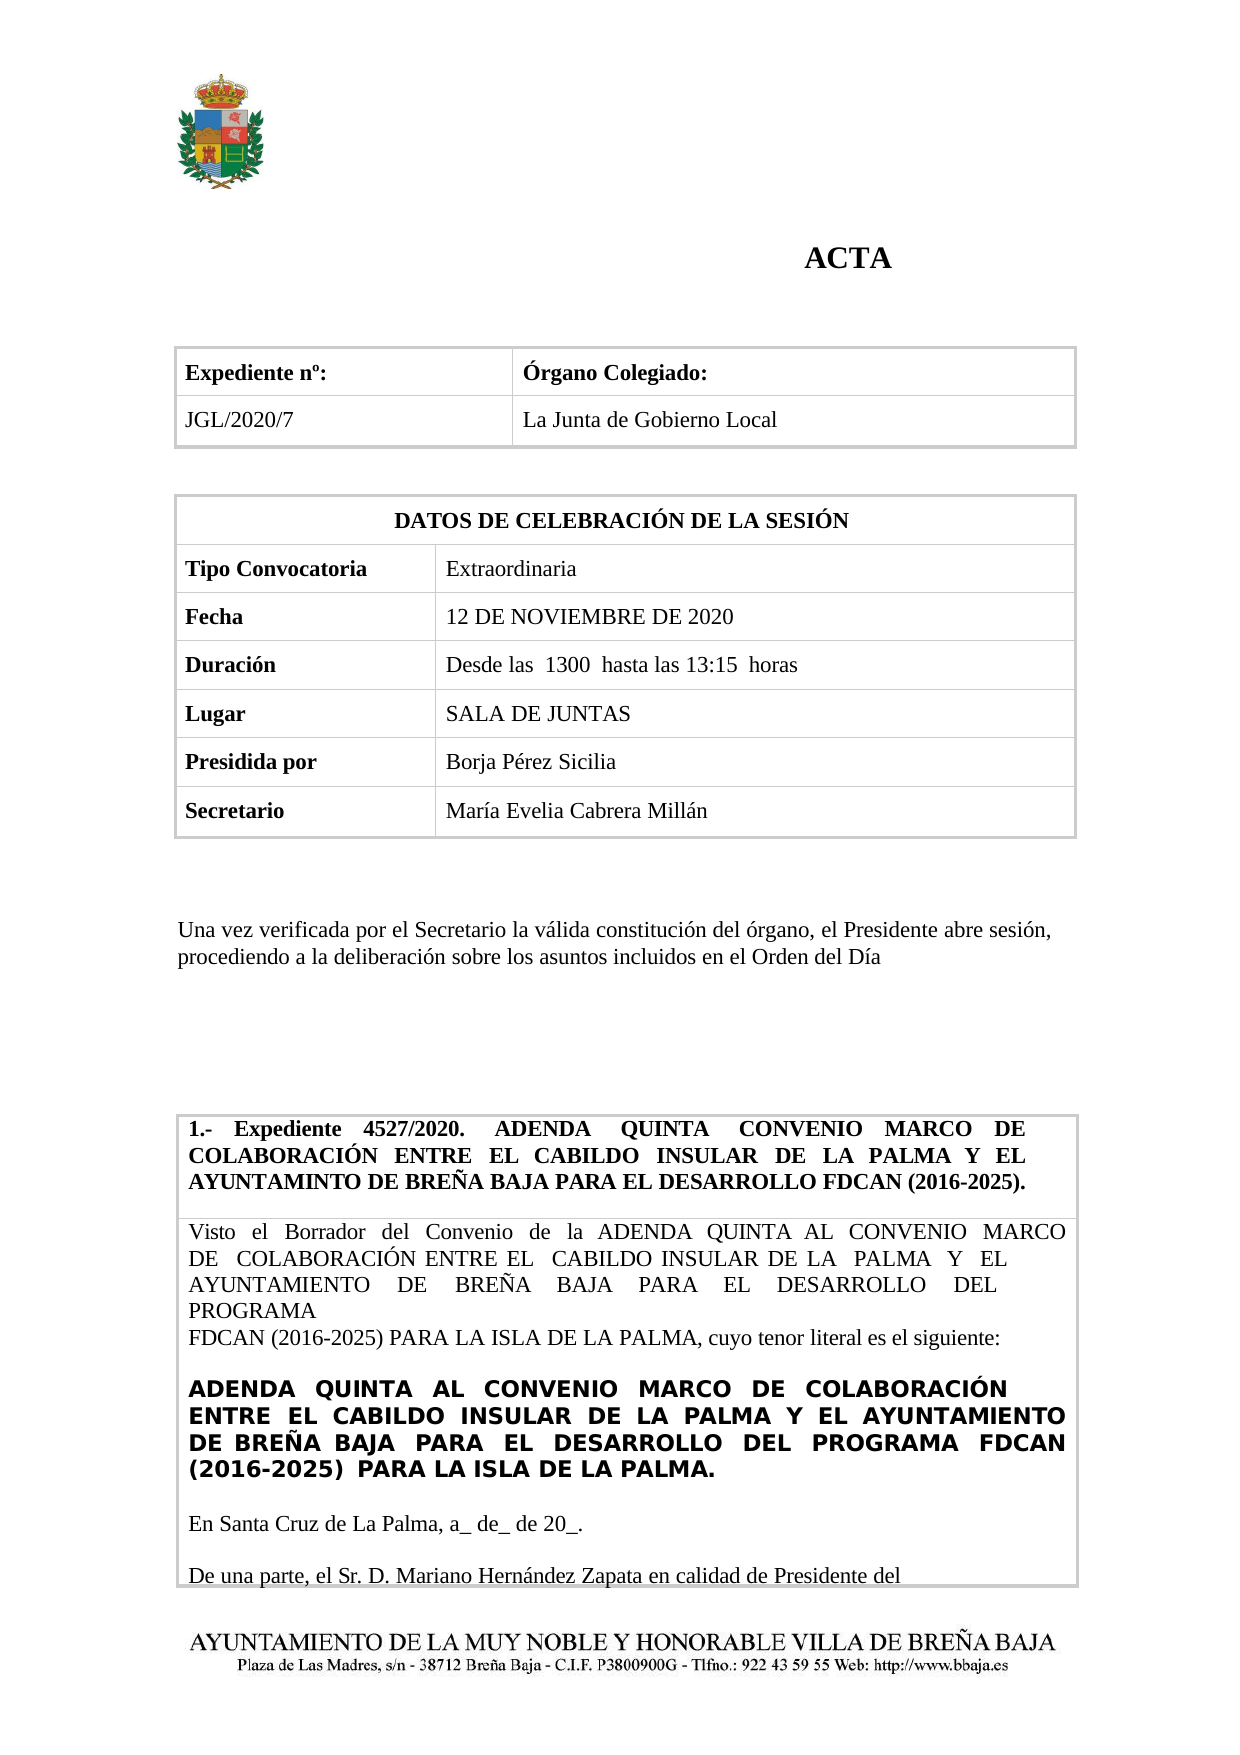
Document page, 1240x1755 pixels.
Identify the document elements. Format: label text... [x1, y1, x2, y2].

table_cell Borja Pérez Sicilia [436, 738, 1074, 786]
table_cell Tipo Convocatoria [177, 545, 435, 592]
table_cell Extraordinaria [436, 545, 1074, 592]
table_cell Presidida por [177, 738, 435, 786]
table_cell Secretario [177, 787, 435, 836]
table_cell JGL/2020/7 [177, 396, 512, 445]
table_header Expediente nº: [177, 349, 512, 395]
text Una vez verificada por el Secretario la válida constitución del órgano, el Presidente abre sesión, procediendo a la deliberación sobre los asuntos incluidos en el Orden del Día [177, 916, 1062, 969]
table_cell Desde las 1300 hasta las 13:15 horas [436, 641, 1074, 689]
table_header DATOS DE CELEBRACIÓN DE LA SESIÓN [177, 497, 1074, 543]
table_cell Fecha [177, 593, 435, 640]
table_header Órgano Colegiado: [513, 349, 1074, 395]
table_cell María Evelia Cabrera Millán [436, 787, 1074, 836]
text ACTA [636, 239, 1061, 276]
table_cell 12 DE NOVIEMBRE DE 2020 [436, 593, 1074, 640]
table_cell SALA DE JUNTAS [436, 690, 1074, 737]
table_cell Duración [177, 641, 435, 689]
table_cell Lugar [177, 690, 435, 737]
table_cell La Junta de Gobierno Local [513, 396, 1074, 445]
